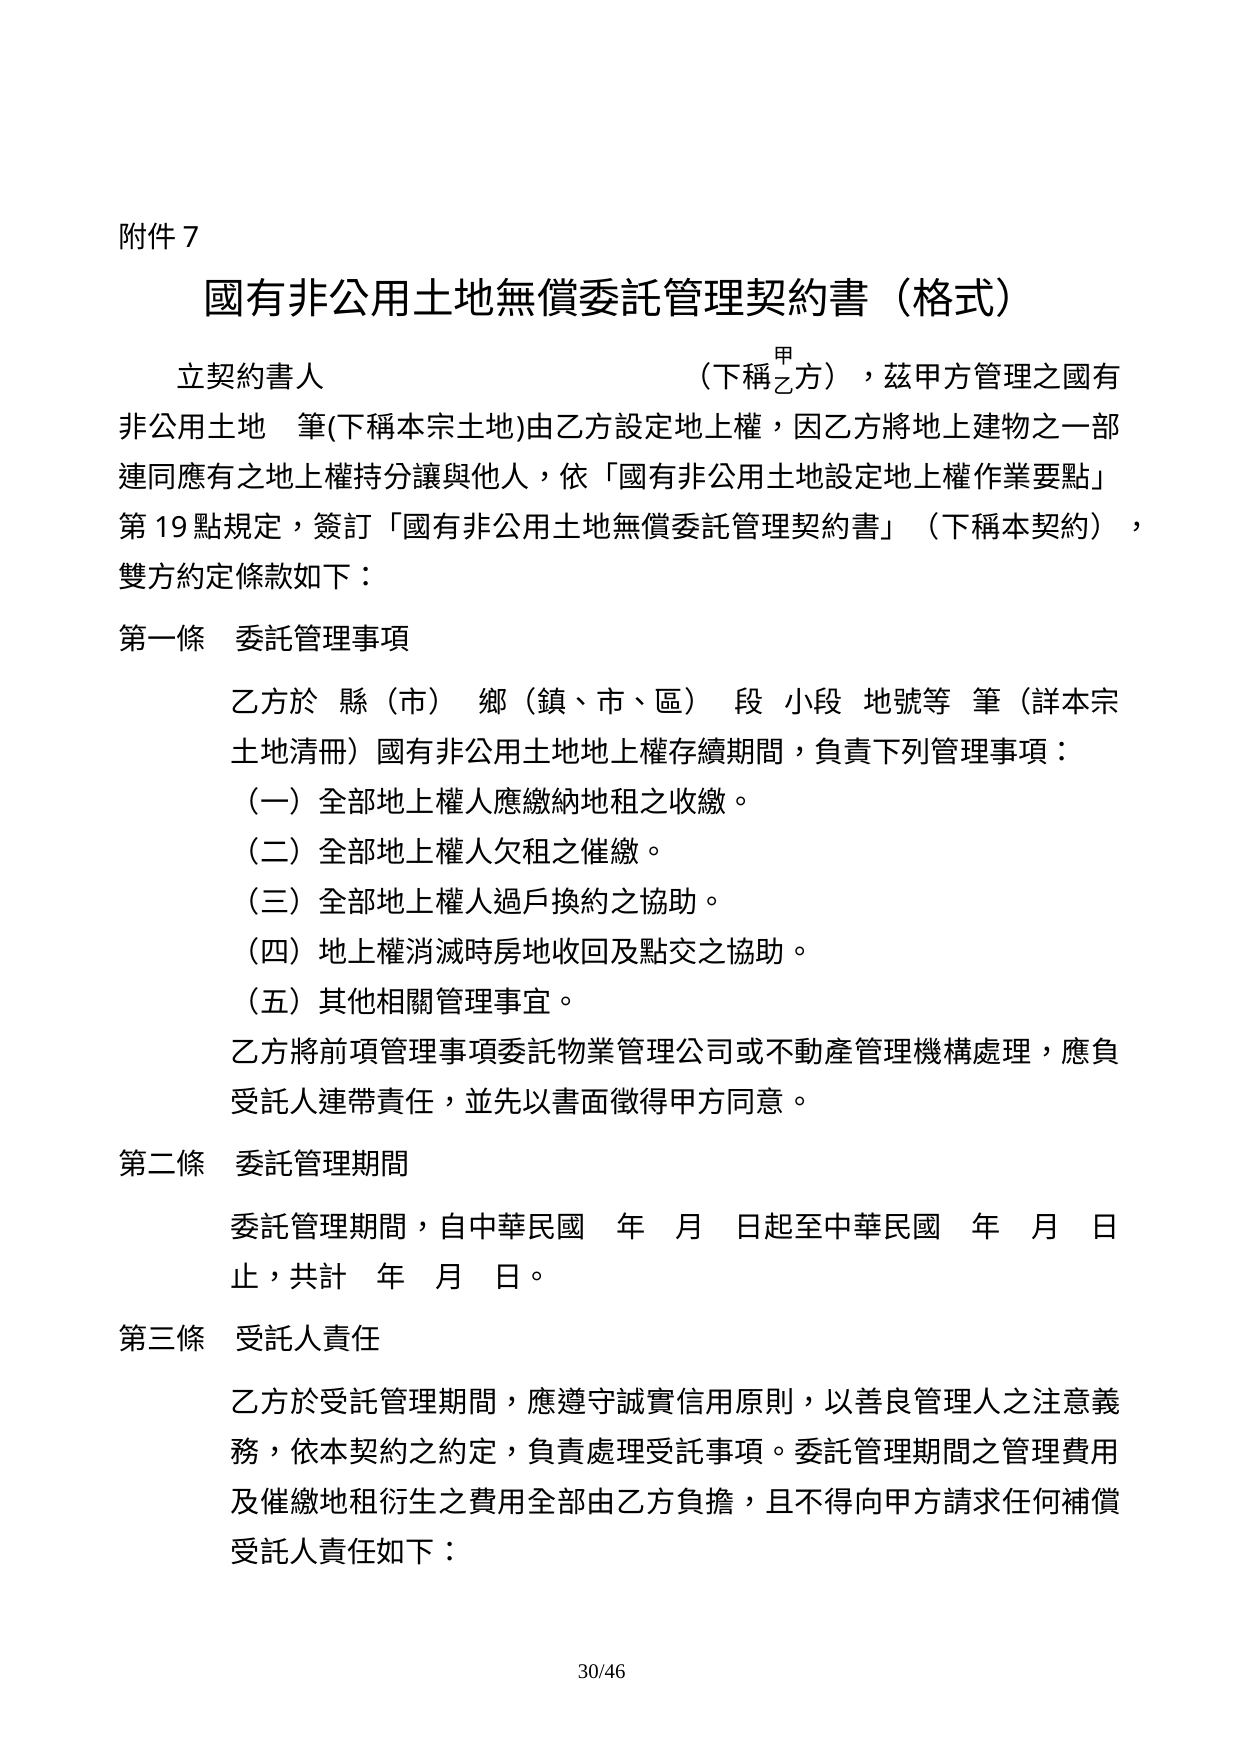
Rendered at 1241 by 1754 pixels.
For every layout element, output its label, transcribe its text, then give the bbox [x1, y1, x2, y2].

text 國有非公用土地無償委託管理契約書（格式） [118, 281, 1122, 322]
text 乙方將前項管理事項委託物業管理公司或不動產管理機構處理，應負受託人連帶責任，並先以書面徵得甲方同意。 [231, 1022, 1122, 1122]
text 委託管理期間，自中華民國 年 月 日起至中華民國 年 月 日止，共計 年 月 日。 [231, 1197, 1122, 1297]
text （三）全部地上權人過戶換約之協助。 [231, 872, 1122, 922]
text 乙方於受託管理期間，應遵守誠實信用原則，以善良管理人之注意義務，依本契約之約定，負責處理受託事項。委託管理期間之管理費用及催繳地租衍生之費用全部由乙方負擔，且不得向甲方請求任何補償。受託人責任如下： [231, 1372, 1122, 1572]
text （五）其他相關管理事宜。 [231, 972, 1122, 1022]
text 乙方於 縣（市） 鄉（鎮、市、區） 段 小段 地號等 筆（詳本宗土地清冊）國有非公用土地地上權存續期間，負責下列管理事項： [231, 672, 1122, 772]
text （二）全部地上權人欠租之催繳。 [231, 822, 1122, 872]
text 第一條 委託管理事項 [118, 610, 1122, 660]
text 第三條 受託人責任 [118, 1310, 1122, 1360]
text 第二條 委託管理期間 [118, 1135, 1122, 1185]
text 立契約書人 （下稱甲乙方），茲甲方管理之國有非公用土地 筆(下稱本宗土地)由乙方設定地上權，因乙方將地上建物之一部連同應有之地上權持分讓與他人，依「國有非公用土地設定地上權作業要點」第19點規定，簽訂「國有非公用土地無償委託管理契約書」（下稱本契約），雙方約定條款如下： [118, 347, 1122, 597]
text （一）全部地上權人應繳納地租之收繳。 [231, 772, 1122, 822]
text 附件7 [118, 214, 1122, 256]
text （四）地上權消滅時房地收回及點交之協助。 [231, 922, 1122, 972]
